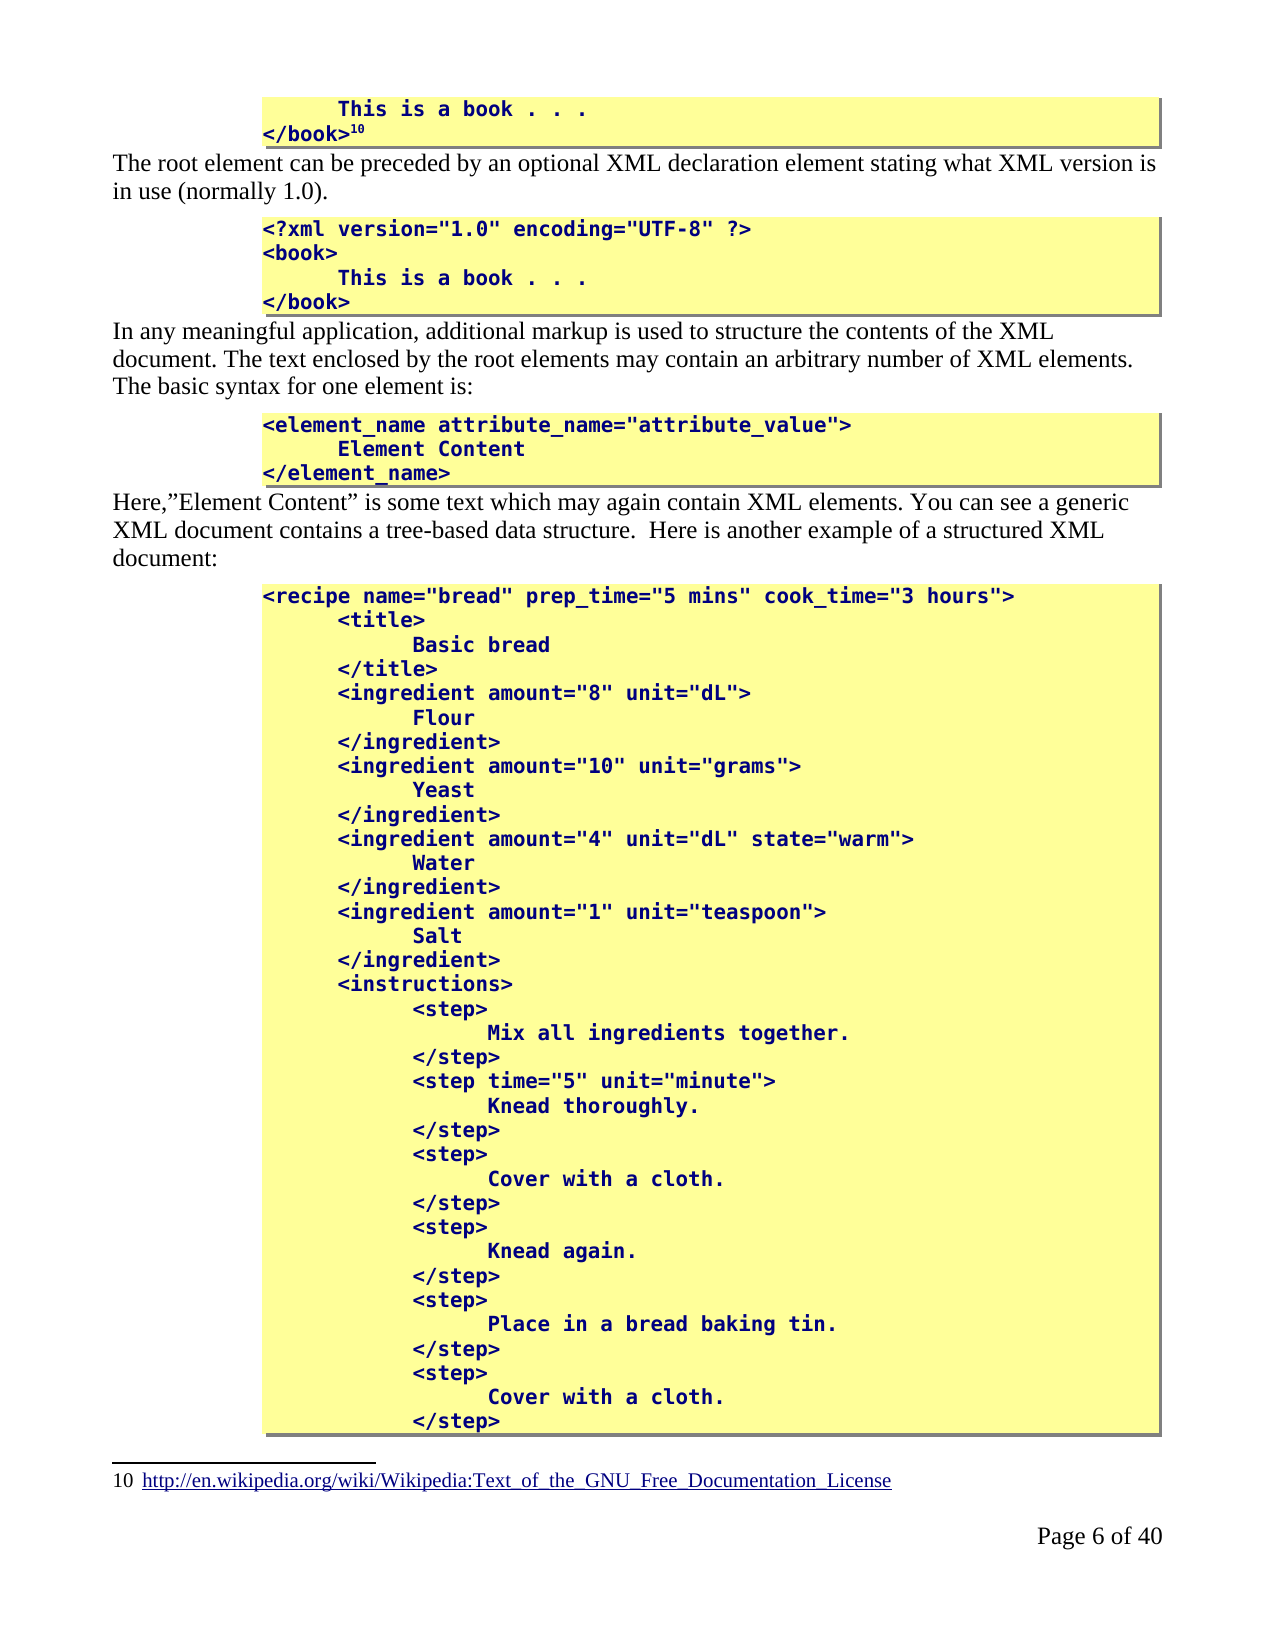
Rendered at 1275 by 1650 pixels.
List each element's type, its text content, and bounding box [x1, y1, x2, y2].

text <step> [262, 1215, 1159, 1239]
text Cover with a cloth. [262, 1385, 1159, 1409]
text </title> [262, 657, 1159, 681]
text <step> [262, 1288, 1159, 1312]
text <step> [262, 997, 1159, 1021]
text <element_name attribute_name="attribute_value"> [262, 413, 1159, 437]
text Element Content [262, 437, 1159, 461]
text </step> [262, 1409, 1159, 1434]
text In any meaningful application, additional markup is used to structure the contents of the XML document. The text enclosed by the root elements may contain an arbitrary number of XML elements. The basic syntax for one element is: [112, 317, 1162, 400]
text http://en.wikipedia.org/wiki/Wikipedia:Text_of_the_GNU_Free_Documentation_License [112, 1469, 1162, 1492]
text <book> [262, 241, 1159, 266]
text <ingredient amount="1" unit="teaspoon"> [262, 900, 1159, 924]
text </step> [262, 1264, 1159, 1288]
text Flour [262, 706, 1159, 730]
text Cover with a cloth. [262, 1167, 1159, 1191]
text </ingredient> [262, 803, 1159, 827]
text </ingredient> [262, 948, 1159, 972]
text </step> [262, 1118, 1159, 1142]
text </ingredient> [262, 875, 1159, 900]
text Here,”Element Content” is some text which may again contain XML elements. You can see a generic XML document contains a tree-based data structure. Here is another example of a structured XML document: [112, 488, 1162, 572]
text </step> [262, 1191, 1159, 1215]
text Water [262, 851, 1159, 875]
text </ingredient> [262, 730, 1159, 754]
text This is a book . . . [262, 97, 1159, 122]
text <ingredient amount="4" unit="dL" state="warm"> [262, 827, 1159, 851]
text This is a book . . . [262, 266, 1159, 290]
text Mix all ingredients together. [262, 1021, 1159, 1045]
text <ingredient amount="8" unit="dL"> [262, 681, 1159, 706]
text <instructions> [262, 972, 1159, 997]
text The root element can be preceded by an optional XML declaration element stating what XML version is in use (normally 1.0). [112, 149, 1162, 204]
text </book> [262, 290, 1159, 314]
text Basic bread [262, 633, 1159, 657]
text </step> [262, 1337, 1159, 1361]
text <step> [262, 1142, 1159, 1167]
text </book> [262, 122, 1159, 146]
text <step time="5" unit="minute"> [262, 1069, 1159, 1094]
text <recipe name="bread" prep_time="5 mins" cook_time="3 hours"> [262, 584, 1159, 608]
text Place in a bread baking tin. [262, 1312, 1159, 1337]
text <step> [262, 1361, 1159, 1385]
text Knead thoroughly. [262, 1094, 1159, 1118]
text Yeast [262, 778, 1159, 803]
text <ingredient amount="10" unit="grams"> [262, 754, 1159, 778]
text <?xml version="1.0" encoding="UTF-8" ?> [262, 217, 1159, 241]
text </step> [262, 1045, 1159, 1069]
text </element_name> [262, 461, 1159, 486]
text <title> [262, 608, 1159, 633]
text Salt [262, 924, 1159, 948]
text Knead again. [262, 1239, 1159, 1264]
